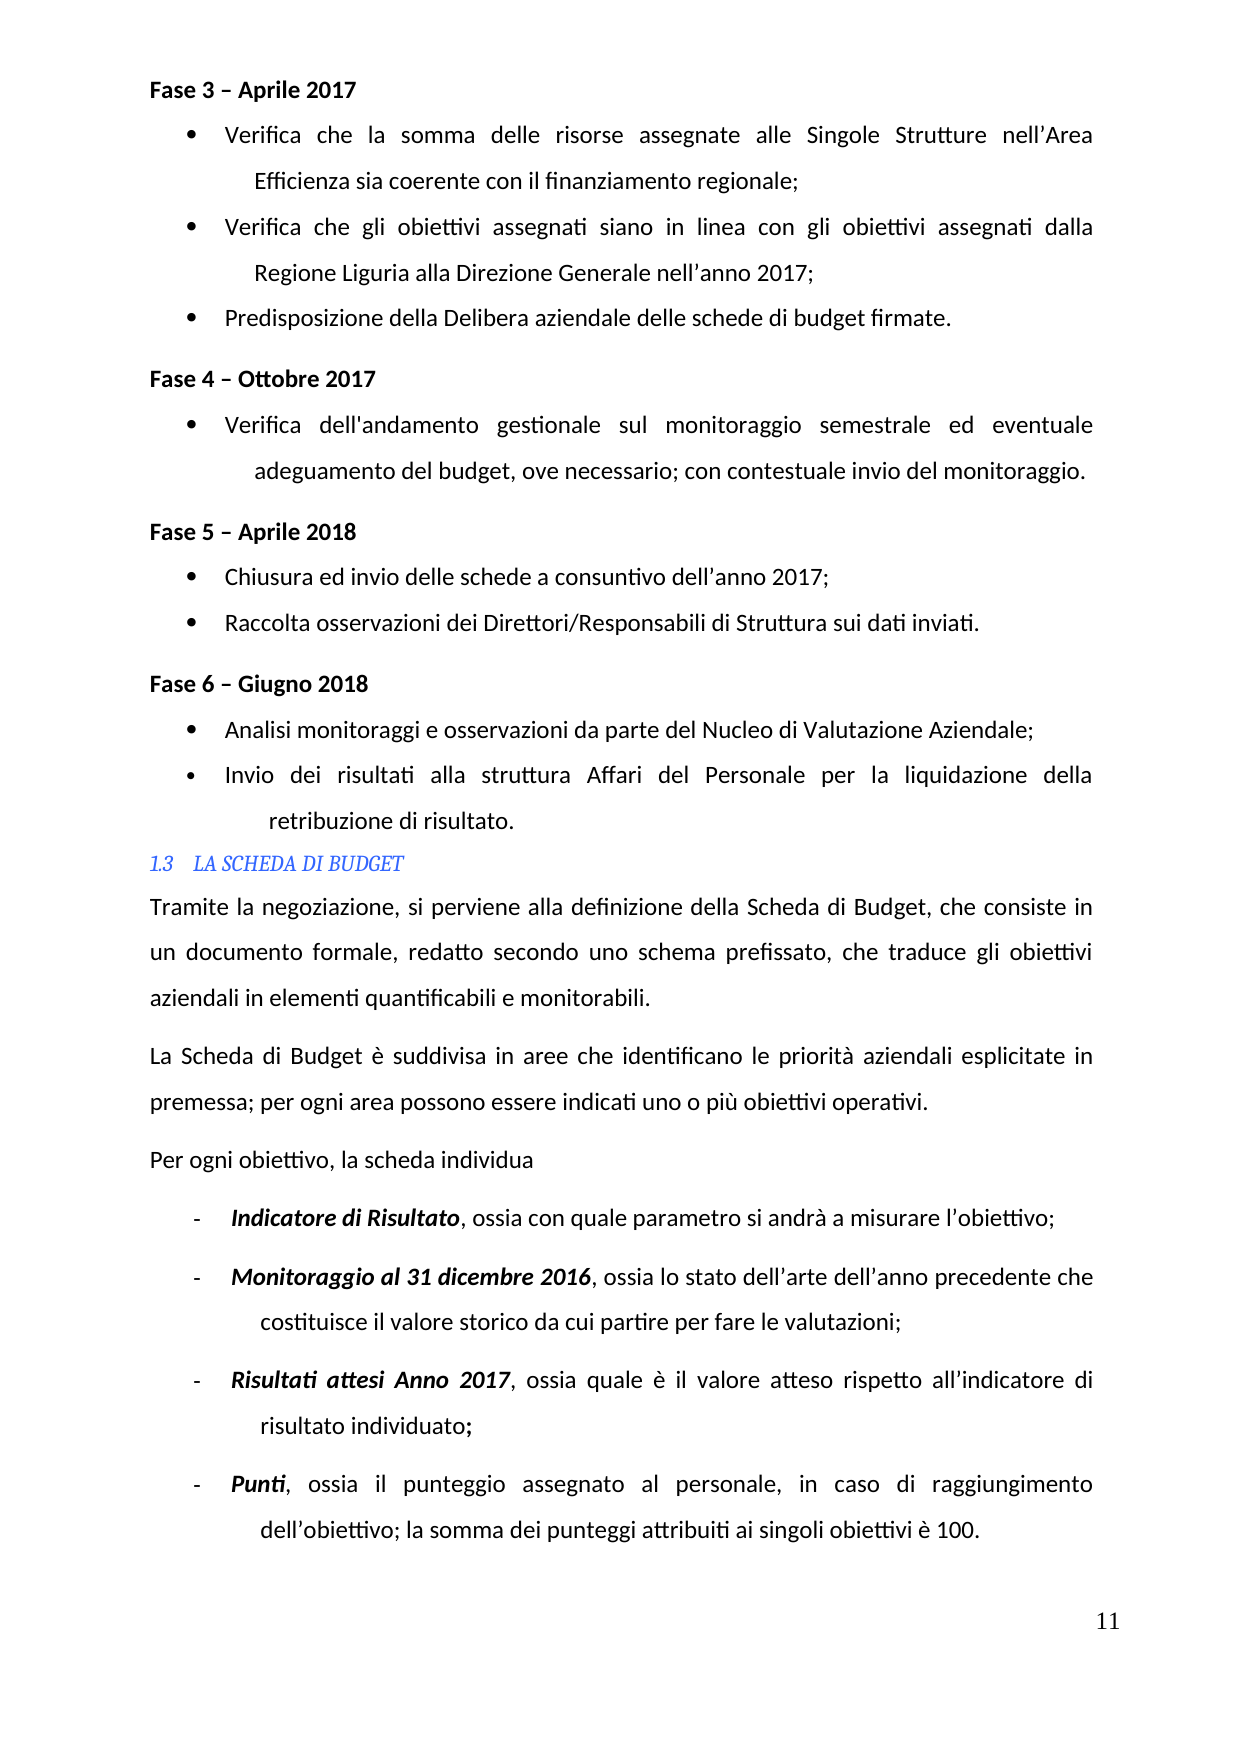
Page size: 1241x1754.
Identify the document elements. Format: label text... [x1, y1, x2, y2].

list Predisposizione della Delibera aziendale delle schede di budget firmate. [187, 302, 1094, 333]
list Chiusura ed invio delle schede a consuntivo dell’anno 2017; [187, 562, 1094, 592]
list Punti, ossia il punteggio assegnato al personale, in caso di raggiungimento dell’obiettivo; la somma dei punteggi attribuiti ai singoli obiettivi è 100. [193, 1469, 1094, 1545]
text Fase 3 – Aprile 2017 [149, 74, 1094, 104]
list Verifica che la somma delle risorse assegnate alle Singole Strutture nell’Area Efficienza sia coerente con il finanziamento regionale; [187, 119, 1094, 196]
list Invio dei risultati alla struttura Affari del Personale per la liquidazione della retribuzione di risultato. [187, 760, 1094, 836]
text Tramite la negoziazione, si perviene alla definizione della Scheda di Budget, che consiste in un documento formale, redatto secondo uno schema prefissato, che traduce gli obiettivi aziendali in elementi quantificabili e monitorabili. [149, 891, 1094, 1013]
list Raccolta osservazioni dei Direttori/Responsabili di Struttura sui dati inviati. [187, 607, 1094, 638]
list Verifica che gli obiettivi assegnati siano in linea con gli obiettivi assegnati dalla Regione Liguria alla Direzione Generale nell’anno 2017; [187, 211, 1094, 287]
text 1.3 LA SCHEDA DI BUDGET [149, 851, 1094, 877]
list Analisi monitoraggi e osservazioni da parte del Nucleo di Valutazione Aziendale; [187, 714, 1094, 744]
text Fase 4 – Ottobre 2017 [149, 363, 1094, 394]
text Per ogni obiettivo, la scheda individua [149, 1144, 1094, 1175]
text Fase 5 – Aprile 2018 [149, 516, 1094, 546]
list Indicatore di Risultato, ossia con quale parametro si andrà a misurare l’obiettivo; [193, 1202, 1094, 1233]
list Verifica dell'andamento gestionale sul monitoraggio semestrale ed eventuale adeguamento del budget, ove necessario; con contestuale invio del monitoraggio. [187, 409, 1094, 485]
list Risultati attesi Anno 2017, ossia quale è il valore atteso rispetto all’indicatore di risultato individuato; [193, 1365, 1094, 1441]
text La Scheda di Budget è suddivisa in aree che identificano le priorità aziendali esplicitate in premessa; per ogni area possono essere indicati uno o più obiettivi operativi. [149, 1040, 1094, 1117]
text Fase 6 – Giugno 2018 [149, 668, 1094, 699]
list Monitoraggio al 31 dicembre 2016, ossia lo stato dell’arte dell’anno precedente che costituisce il valore storico da cui partire per fare le valutazioni; [193, 1261, 1094, 1337]
